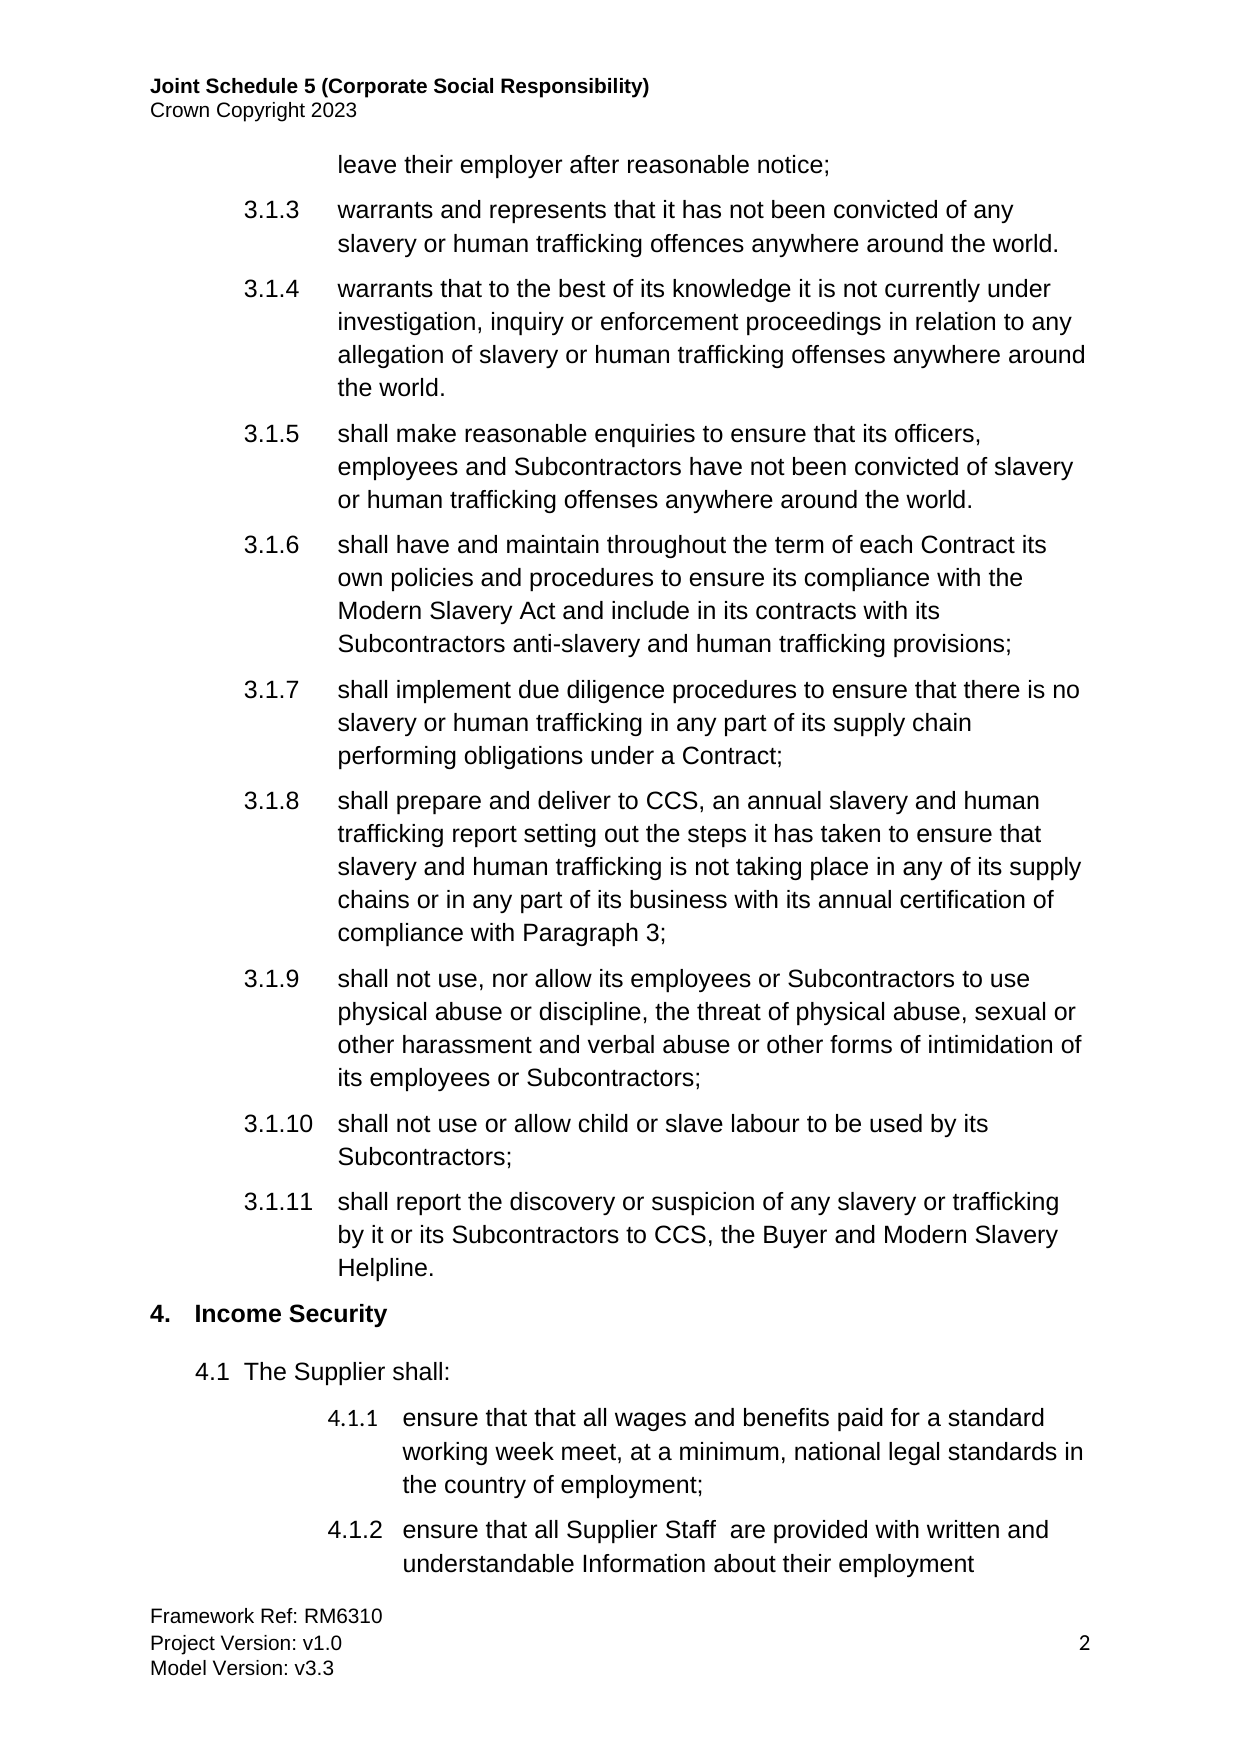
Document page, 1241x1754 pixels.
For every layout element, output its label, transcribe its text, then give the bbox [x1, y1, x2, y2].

list shall have and maintain throughout the term of each Contract its own policies and procedures to ensure its compliance with the Modern Slavery Act and include in its contracts with its Subcontractors anti-slavery and human trafficking provisions; [244, 530, 1090, 658]
list shall not use, nor allow its employees or Subcontractors to use physical abuse or discipline, the threat of physical abuse, sexual or other harassment and verbal abuse or other forms of intimidation of its employees or Subcontractors; [244, 964, 1090, 1092]
list ensure that that all wages and benefits paid for a standard working week meet, at a minimum, national legal standards in the country of employment; [327, 1402, 1090, 1499]
list warrants and represents that it has not been convicted of any slavery or human trafficking offences anywhere around the world. [244, 196, 1090, 257]
list shall make reasonable enquiries to ensure that its officers, employees and Subcontractors have not been convicted of slavery or human trafficking offenses anywhere around the world. [244, 419, 1090, 513]
list Income Security [150, 1299, 1090, 1327]
list ensure that all Supplier Staff are provided with written and understandable Information about their employment [327, 1516, 1090, 1577]
list shall not use or allow child or slave labour to be used by its Subcontractors; [244, 1108, 1090, 1170]
list shall implement due diligence procedures to ensure that there is no slavery or human trafficking in any part of its supply chain performing obligations under a Contract; [244, 675, 1090, 769]
list shall prepare and deliver to CCS, an annual slavery and human trafficking report setting out the steps it has taken to ensure that slavery and human trafficking is not taking place in any of its supply chains or in any part of its business with its annual certification of compliance with Paragraph 3; [244, 786, 1090, 947]
list shall report the discovery or suspicion of any slavery or trafficking by it or its Subcontractors to CCS, the Buyer and Modern Slavery Helpline. [244, 1187, 1090, 1282]
list The Supplier shall: [195, 1357, 1090, 1385]
list warrants that to the best of its knowledge it is not currently under investigation, inquiry or enforcement proceedings in relation to any allegation of slavery or human trafficking offenses anywhere around the world. [244, 274, 1090, 402]
list leave their employer after reasonable notice; [244, 150, 1090, 179]
